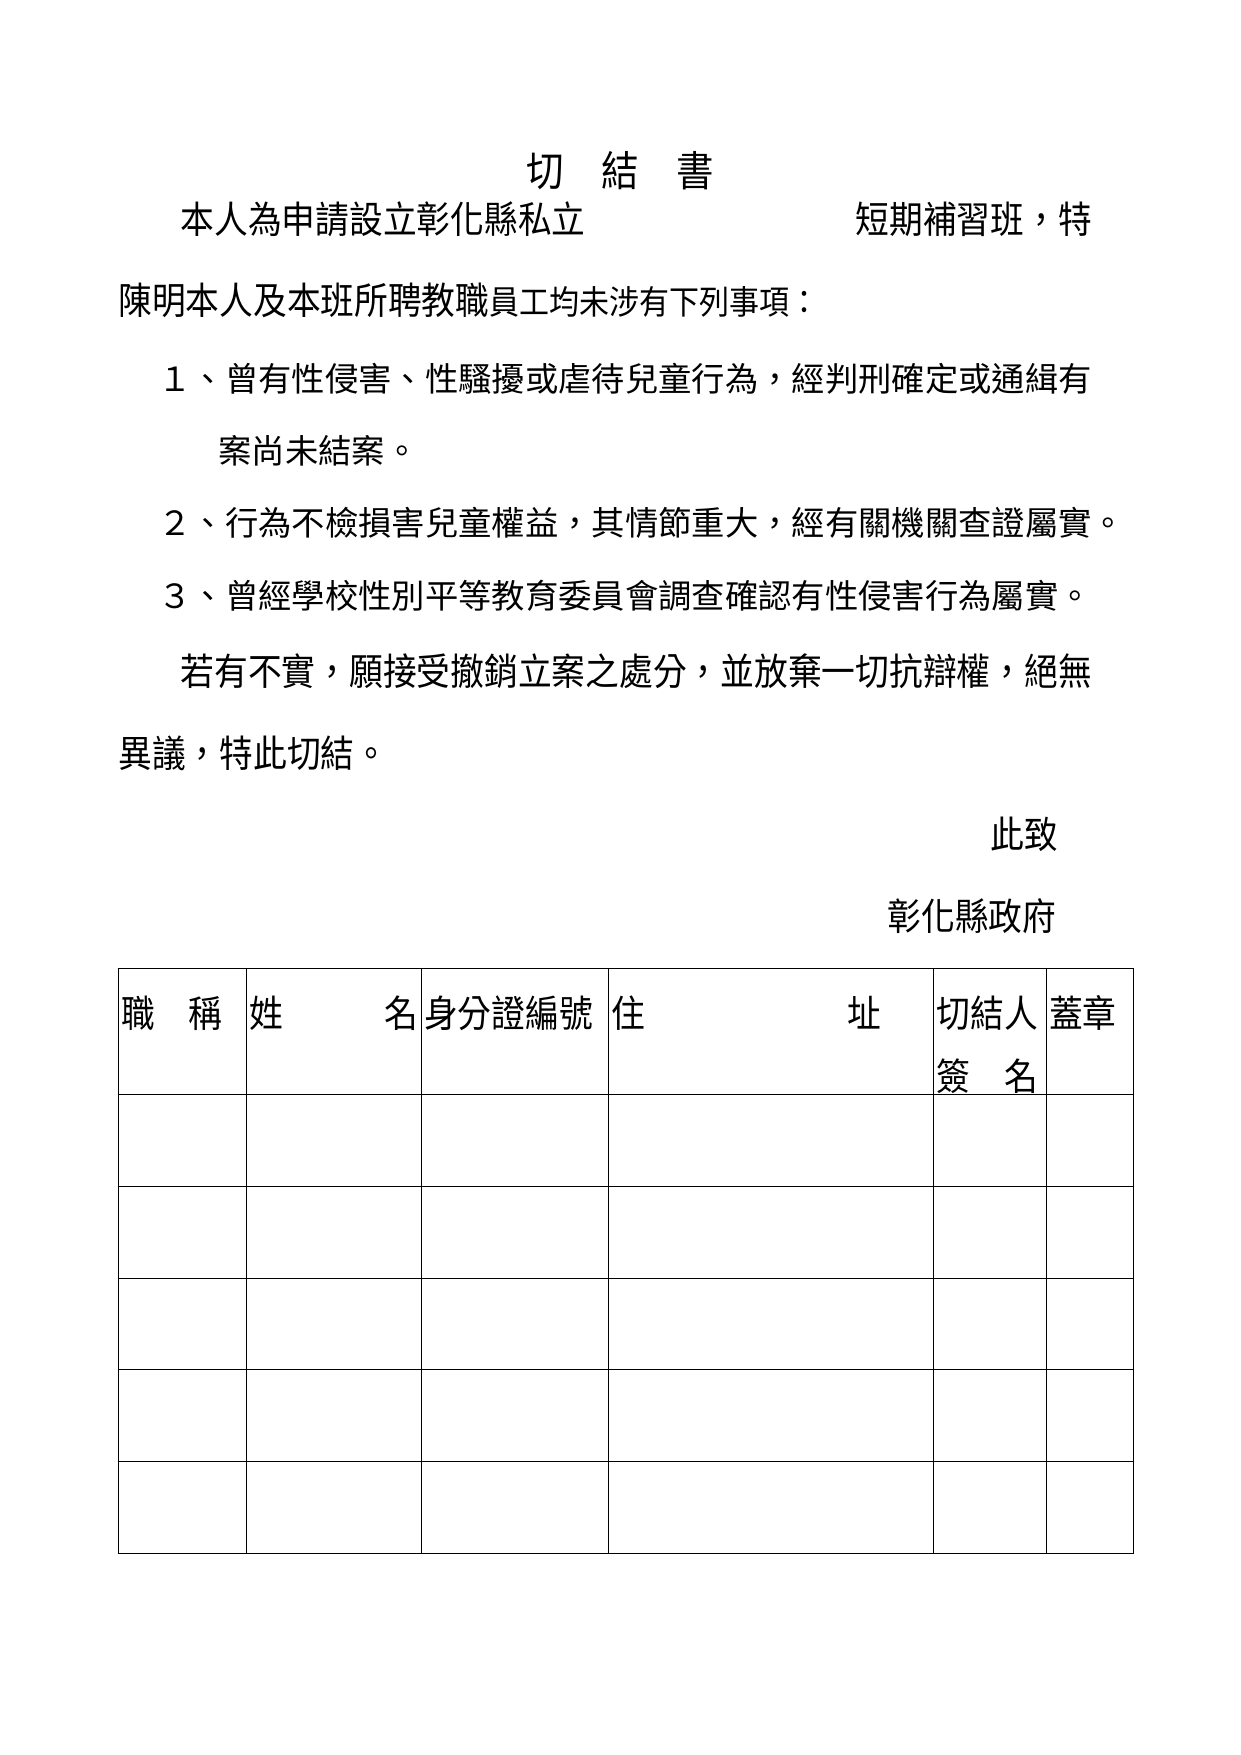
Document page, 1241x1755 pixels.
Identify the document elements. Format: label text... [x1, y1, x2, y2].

text 本人為申請設立彰化縣私立 短期補習班，特陳明本人及本班所聘教職員工均未涉有下列事項： [118, 189, 1122, 325]
table_cell [119, 1095, 246, 1186]
table_cell [609, 1370, 933, 1461]
table_cell [422, 1187, 608, 1278]
table_header 姓 名 [247, 969, 421, 1094]
table_header 身分證編號 [422, 969, 608, 1094]
table_cell [934, 1370, 1046, 1461]
table_cell [422, 1462, 608, 1553]
table_cell [422, 1370, 608, 1461]
table_cell [609, 1095, 933, 1186]
table_cell [609, 1187, 933, 1278]
table_cell [1047, 1462, 1133, 1553]
table_cell [119, 1462, 246, 1553]
table_cell [609, 1279, 933, 1369]
table_cell [934, 1187, 1046, 1278]
table_cell [1047, 1370, 1133, 1461]
table_cell [1047, 1095, 1133, 1186]
table_header 切結人 簽 名 [934, 969, 1046, 1094]
table_cell [119, 1187, 246, 1278]
text ３、曾經學校性別平等教育委員會調查確認有性侵害行為屬實。 [118, 570, 1122, 618]
text 若有不實，願接受撤銷立案之處分，並放棄一切抗辯權，絕無異議，特此切結。 [118, 642, 1122, 778]
table_cell [247, 1095, 421, 1186]
table_header 蓋章 [1047, 969, 1133, 1094]
table_cell [422, 1095, 608, 1186]
table_cell [934, 1279, 1046, 1369]
table_cell [247, 1187, 421, 1278]
text 彰化縣政府 [118, 887, 1122, 941]
text 切 結 書 [118, 127, 1122, 189]
table_cell [247, 1370, 421, 1461]
table_cell [247, 1462, 421, 1553]
table_header 住 址 [609, 969, 933, 1094]
table_header 職 稱 [119, 969, 246, 1094]
table_cell [422, 1279, 608, 1369]
table_cell [119, 1279, 246, 1369]
text １、曾有性侵害、性騷擾或虐待兒童行為，經判刑確定或通緝有案尚未結案。 [118, 352, 1122, 473]
text ２、行為不檢損害兒童權益，其情節重大，經有關機關查證屬實。 [118, 497, 1122, 546]
text 此致 [118, 805, 1122, 859]
table_cell [934, 1095, 1046, 1186]
table_cell [119, 1370, 246, 1461]
table_cell [247, 1279, 421, 1369]
table_cell [609, 1462, 933, 1553]
table_cell [1047, 1187, 1133, 1278]
table_cell [1047, 1279, 1133, 1369]
table_cell [934, 1462, 1046, 1553]
